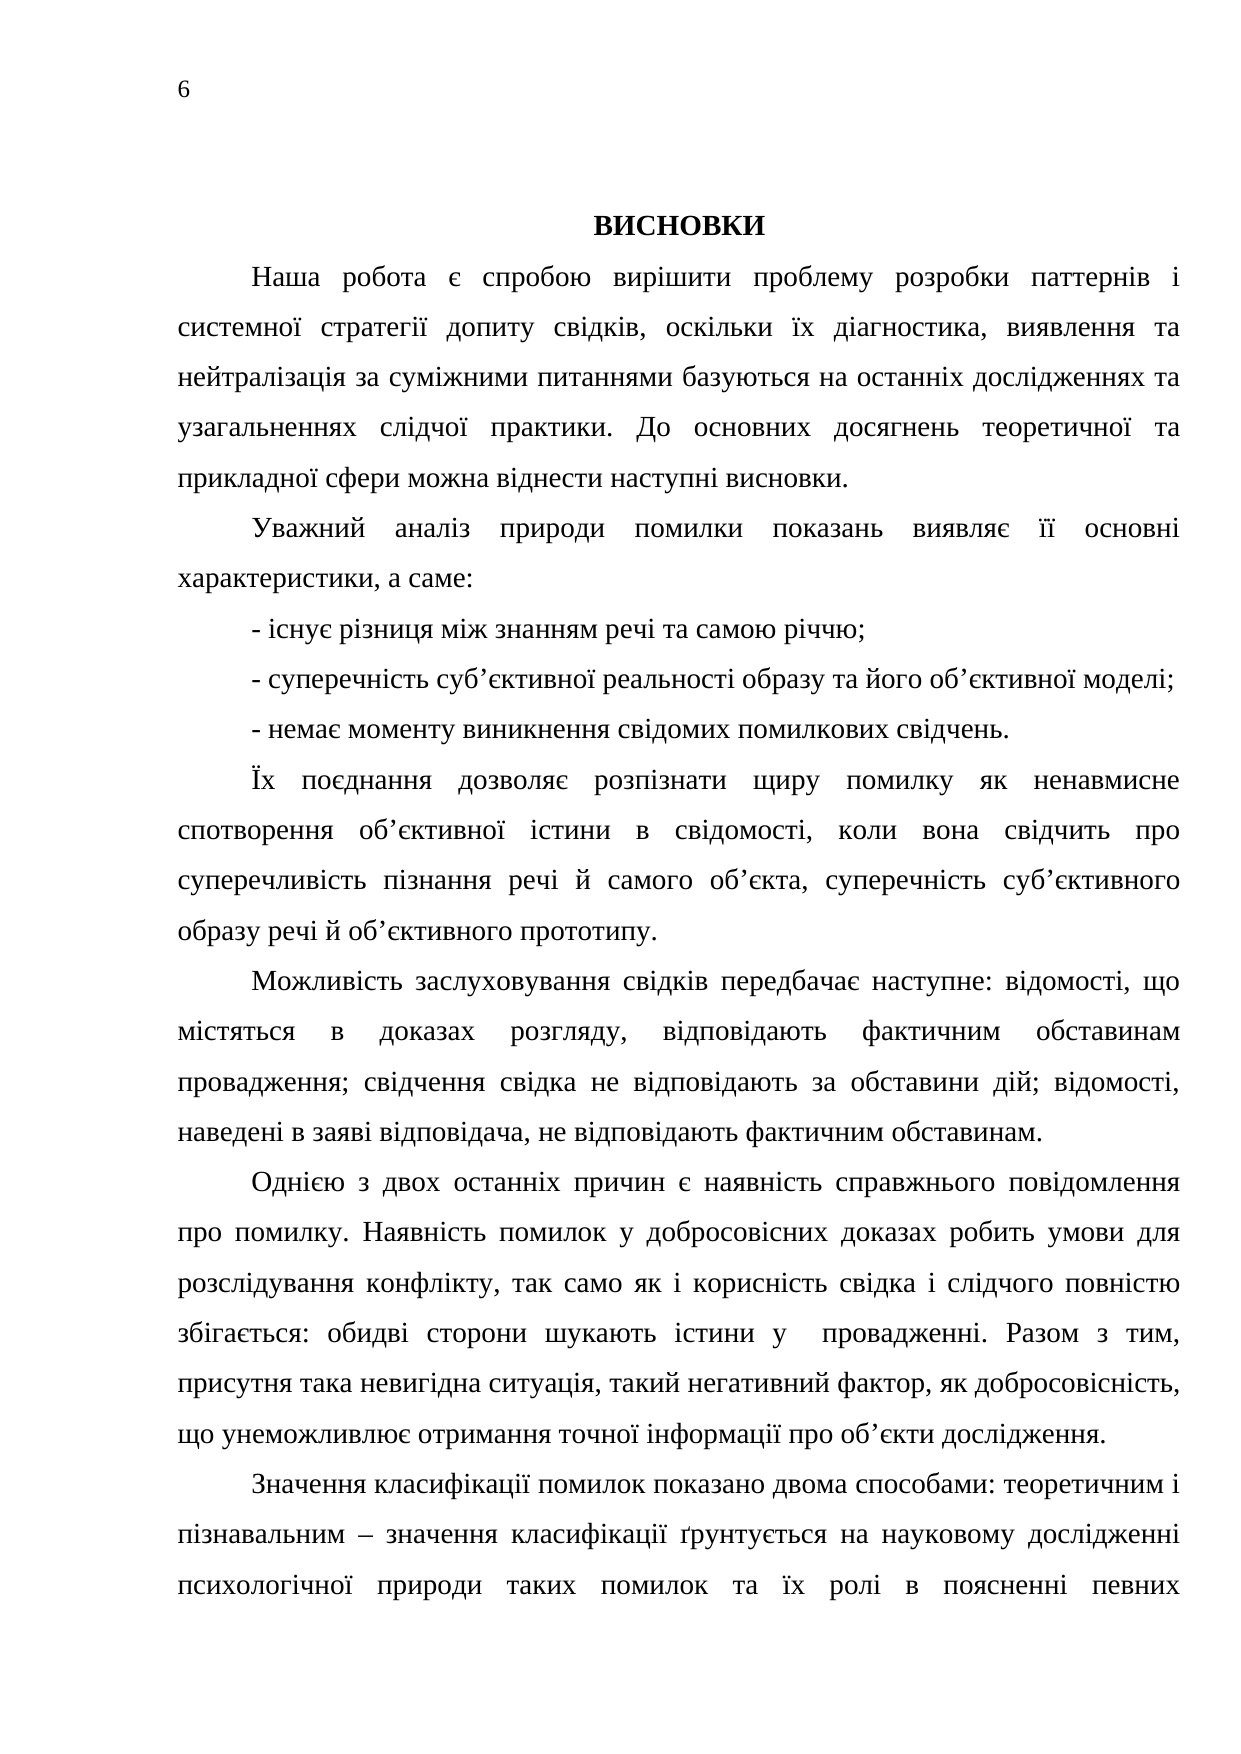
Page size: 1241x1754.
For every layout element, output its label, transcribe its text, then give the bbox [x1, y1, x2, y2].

text Значення класифікації помилок показано двома способами: теоретичним і пізнавальним – значення класифікації ґрунтується на науковому дослідженні психологічної природи таких помилок та їх ролі в поясненні певних [177, 1466, 1181, 1600]
text Уважний аналіз природи помилки показань виявляє її основні характеристики, а саме: [177, 510, 1181, 594]
text Їх поєднання дозволяє розпізнати щиру помилку як ненавмисне спотворення об’єктивної істини в свідомості, коли вона свідчить про суперечливість пізнання речі й самого об’єкта, суперечність суб’єктивного образу речі й об’єктивного прототипу. [177, 762, 1181, 946]
text - суперечність суб’єктивної реальності образу та його об’єктивної моделі; [177, 661, 1181, 695]
text - існує різниця між знанням речі та самою річчю; [177, 611, 1181, 644]
text Однією з двох останніх причин є наявність справжнього повідомлення про помилку. Наявність помилок у добросовісних доказах робить умови для розслідування конфлікту, так само як і корисність свідка і слідчого повністю збігається: обидві сторони шукають істини у провадженні. Разом з тим, присутня така невигідна ситуація, такий негативний фактор, як добросовісність, що унеможливлює отримання точної інформації про об’єкти дослідження. [177, 1164, 1181, 1449]
text Наша робота є спробою вирішити проблему розробки паттернів і системної стратегії допиту свідків, оскільки їх діагностика, виявлення та нейтралізація за суміжними питаннями базуються на останніх дослідженнях та узагальненнях слідчої практики. До основних досягнень теоретичної та прикладної сфери можна віднести наступні висновки. [177, 259, 1181, 493]
text Висновки [177, 208, 1181, 242]
text - немає моменту виникнення свідомих помилкових свідчень. [177, 711, 1181, 745]
text Можливість заслуховування свідків передбачає наступне: відомості, що містяться в доказах розгляду, відповідають фактичним обставинам провадження; свідчення свідка не відповідають за обставини дій; відомості, наведені в заяві відповідача, не відповідають фактичним обставинам. [177, 963, 1181, 1147]
